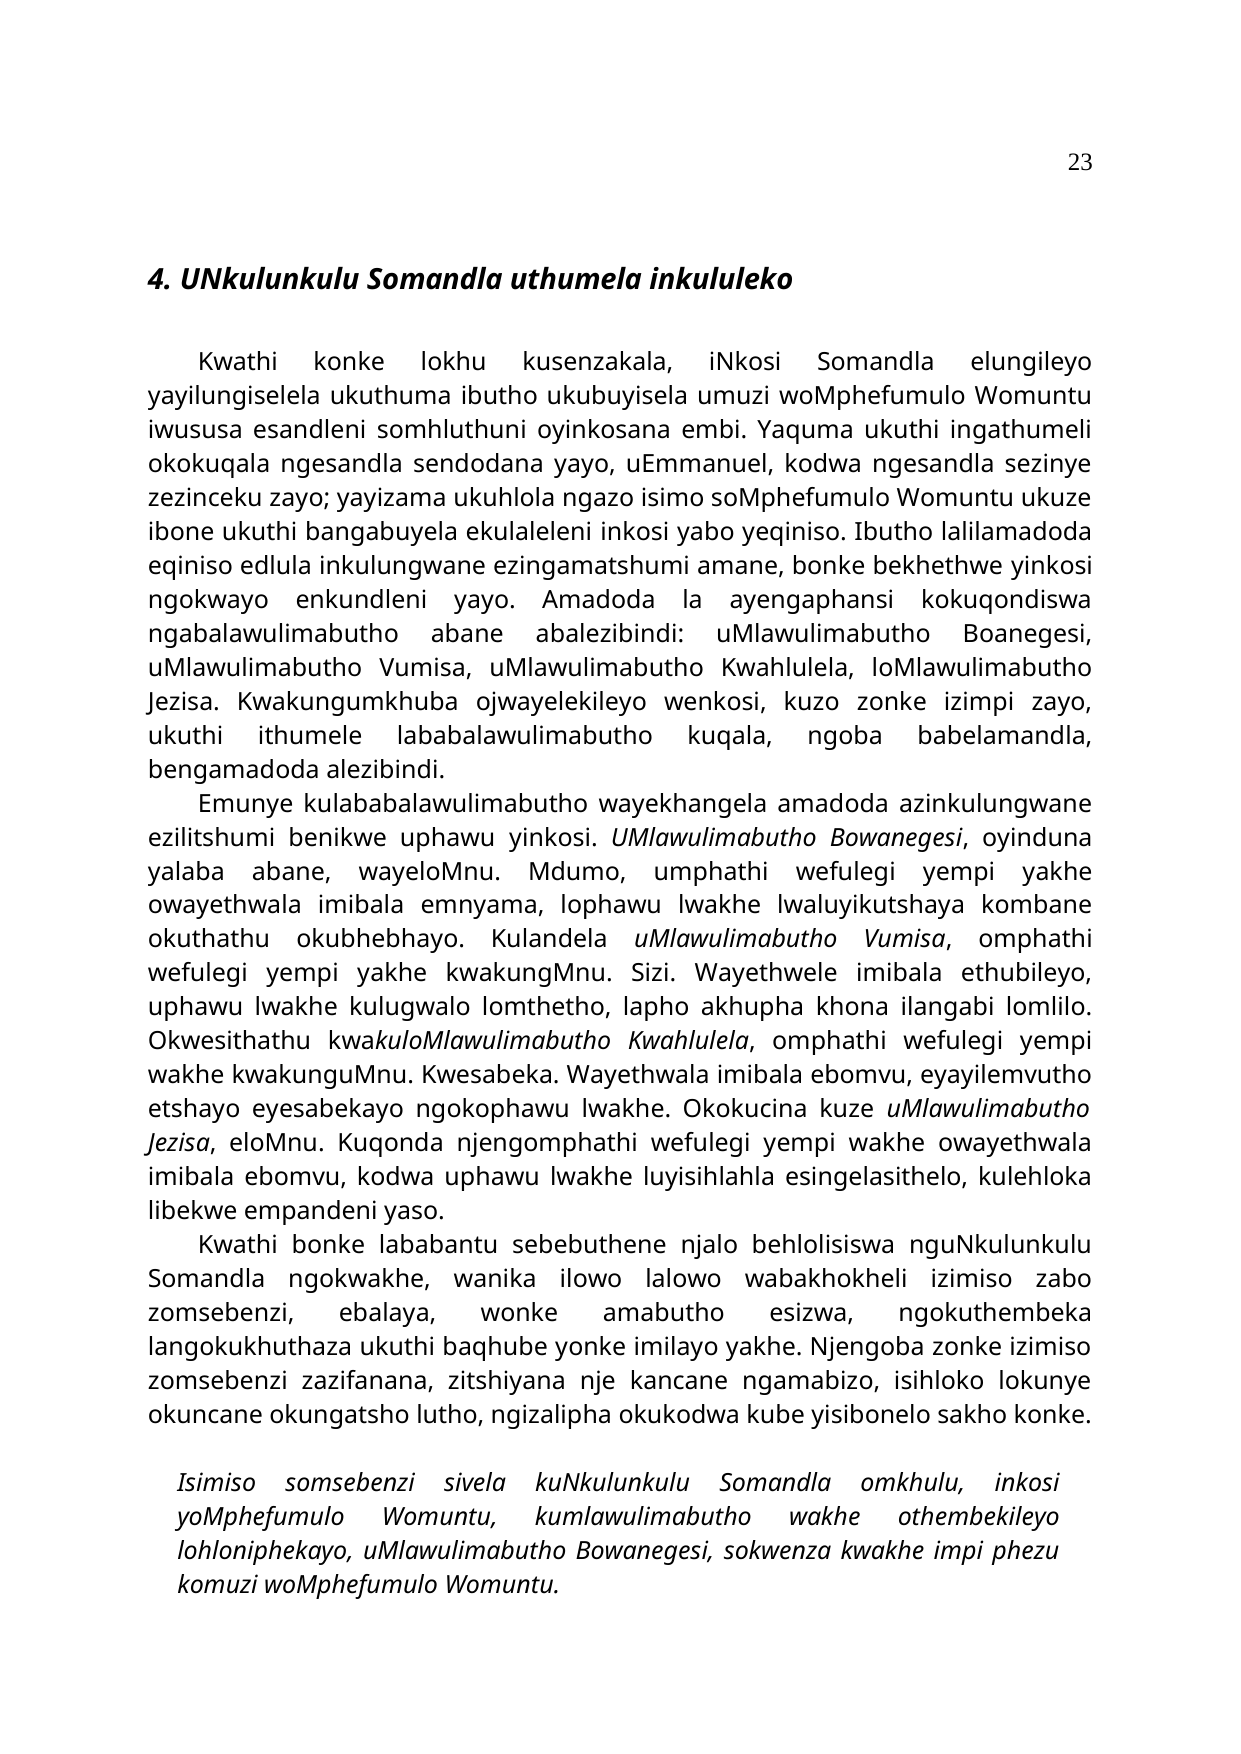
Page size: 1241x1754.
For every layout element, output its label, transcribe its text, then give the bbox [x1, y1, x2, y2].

text Isimiso somsebenzi sivela kuNkulunkulu Somandla omkhulu, inkosi yoMphefumulo Womuntu, kumlawulimabutho wakhe othembekileyo lohloniphekayo, uMlawulimabutho Bowanegesi, sokwenza kwakhe impi phezu komuzi woMphefumulo Womuntu. [177, 1465, 1063, 1601]
text Kwathi bonke lababantu sebebuthene njalo behlolisiswa nguNkulunkulu Somandla ngokwakhe, wanika ilowo lalowo wabakhokheli izimiso zabo zomsebenzi, ebalaya, wonke amabutho esizwa, ngokuthembeka langokukhuthaza ukuthi baqhube yonke imilayo yakhe. Njengoba zonke izimiso zomsebenzi zazifanana, zitshiyana nje kancane ngamabizo, isihloko lokunye okuncane okungatsho lutho, ngizalipha okukodwa kube yisibonelo sakho konke. [148, 1227, 1093, 1431]
text Emunye kulababalawulimabutho wayekhangela amadoda azinkulungwane ezilitshumi benikwe uphawu yinkosi. UMlawulimabutho Bowanegesi, oyinduna yalaba abane, wayeloMnu. Mdumo, umphathi wefulegi yempi yakhe owayethwala imibala emnyama, lophawu lwakhe lwaluyikutshaya kombane okuthathu okubhebhayo. Kulandela uMlawulimabutho Vumisa, omphathi wefulegi yempi yakhe kwakungMnu. Sizi. Wayethwele imibala ethubileyo, uphawu lwakhe kulugwalo lomthetho, lapho akhupha khona ilangabi lomlilo. Okwesithathu kwakuloMlawulimabutho Kwahlulela, omphathi wefulegi yempi wakhe kwakunguMnu. Kwesabeka. Wayethwala imibala ebomvu, eyayilemvutho etshayo eyesabekayo ngokophawu lwakhe. Okokucina kuze uMlawulimabutho Jezisa, eloMnu. Kuqonda njengomphathi wefulegi yempi wakhe owayethwala imibala ebomvu, kodwa uphawu lwakhe luyisihlahla esingelasithelo, kulehloka libekwe empandeni yaso. [148, 786, 1093, 1227]
subtitle 4. UNkulunkulu Somandla uthumela inkululeko [148, 258, 1093, 298]
text Kwathi konke lokhu kusenzakala, iNkosi Somandla elungileyo yayilungiselela ukuthuma ibutho ukubuyisela umuzi woMphefumulo Womuntu iwususa esandleni somhluthuni oyinkosana embi. Yaquma ukuthi ingathumeli okokuqala ngesandla sendodana yayo, uEmmanuel, kodwa ngesandla sezinye zezinceku zayo; yayizama ukuhlola ngazo isimo soMphefumulo Womuntu ukuze ibone ukuthi bangabuyela ekulaleleni inkosi yabo yeqiniso. Ibutho lalilamadoda eqiniso edlula inkulungwane ezingamatshumi amane, bonke bekhethwe yinkosi ngokwayo enkundleni yayo. Amadoda la ayengaphansi kokuqondiswa ngabalawulimabutho abane abalezibindi: uMlawulimabutho Boanegesi, uMlawulimabutho Vumisa, uMlawulimabutho Kwahlulela, loMlawulimabutho Jezisa. Kwakungumkhuba ojwayelekileyo wenkosi, kuzo zonke izimpi zayo, ukuthi ithumele lababalawulimabutho kuqala, ngoba babelamandla, bengamadoda alezibindi. [148, 344, 1093, 786]
